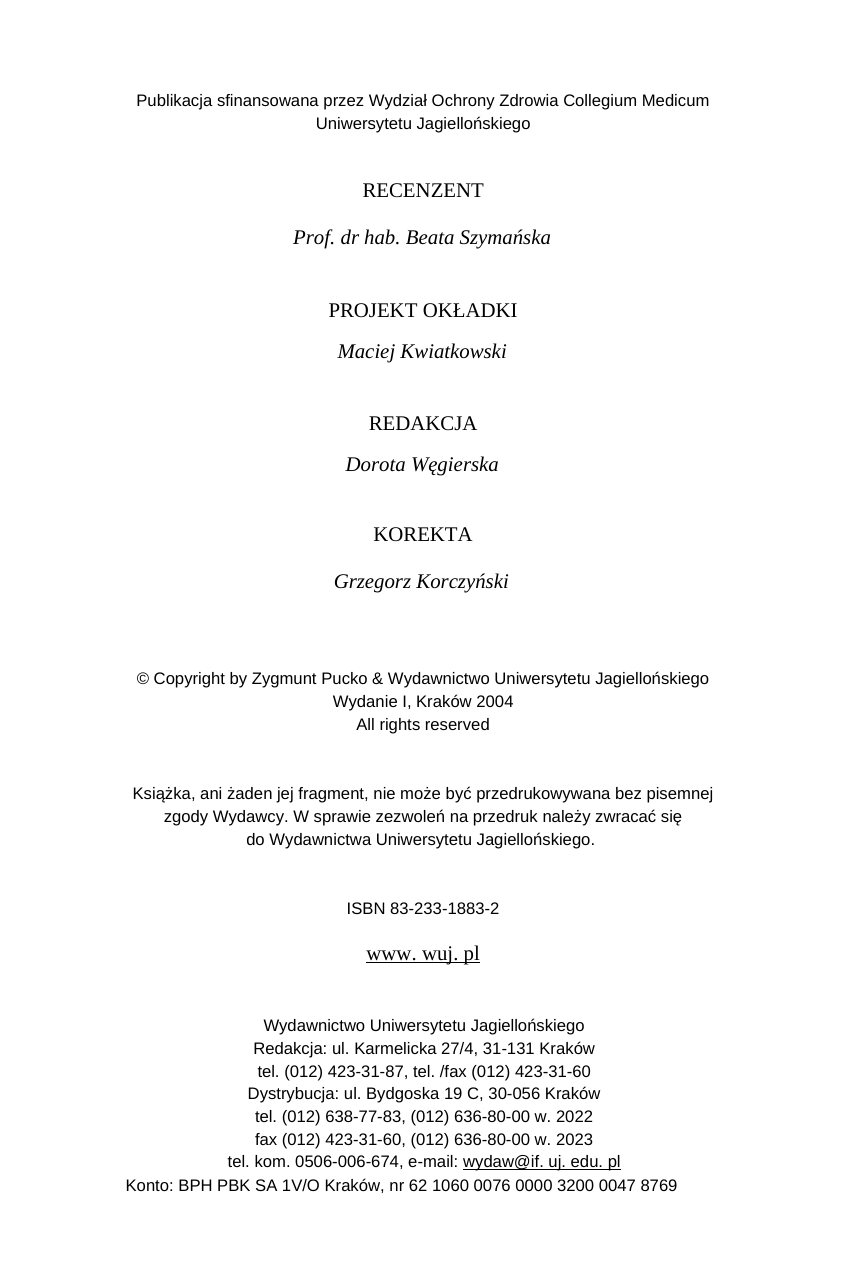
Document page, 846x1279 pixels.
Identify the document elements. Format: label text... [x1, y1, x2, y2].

text ISBN 83-233-1883-2 [90, 899, 756, 918]
text REDAKCJA [90, 411, 756, 435]
text © Copyright by Zygmunt Pucko & Wydawnictwo Uniwersytetu Jagiellońskiego Wydanie I, Kraków 2004 All rights reserved [90, 668, 756, 733]
text PROJEKT OKŁADKI [90, 298, 756, 322]
text Maciej Kwiatkowski [90, 339, 756, 363]
text RECENZENT [90, 178, 756, 202]
text KOREKTA [90, 522, 756, 546]
text Konto: BPH PBK SA 1V/O Kraków, nr 62 1060 0076 0000 3200 0047 8769 [125, 1176, 722, 1195]
text Wydawnictwo Uniwersytetu Jagiellońskiego Redakcja: ul. Karmelicka 27/4, 31-131 Kraków tel. (012) 423-31-87, tel. /fax (012) 423-31-60 Dystrybucja: ul. Bydgoska 19 C, 30-056 Kraków tel. (012) 638-77-83, (012) 636-80-00 w. 2022 fax (012) 423-31-60, (012) 636-80-00 w. 2023 tel. kom. 0506-006-674, e-mail: wydaw@if. uj. edu. pl [213, 1016, 634, 1171]
text www. wuj. pl [90, 941, 756, 965]
text Grzegorz Korczyński [333, 569, 520, 593]
text Książka, ani żaden jej fragment, nie może być przedrukowywana bez pisemnej zgody Wydawcy. W sprawie zezwoleń na przedruk należy zwracać się do Wydawnictwa Uniwersytetu Jagiellońskiego. [90, 783, 756, 849]
text Publikacja sfinansowana przez Wydział Ochrony Zdrowia Collegium Medicum Uniwersytetu Jagiellońskiego [90, 91, 756, 133]
text Prof. dr hab. Beata Szymańska [90, 225, 756, 249]
text Dorota Węgierska [90, 452, 756, 476]
